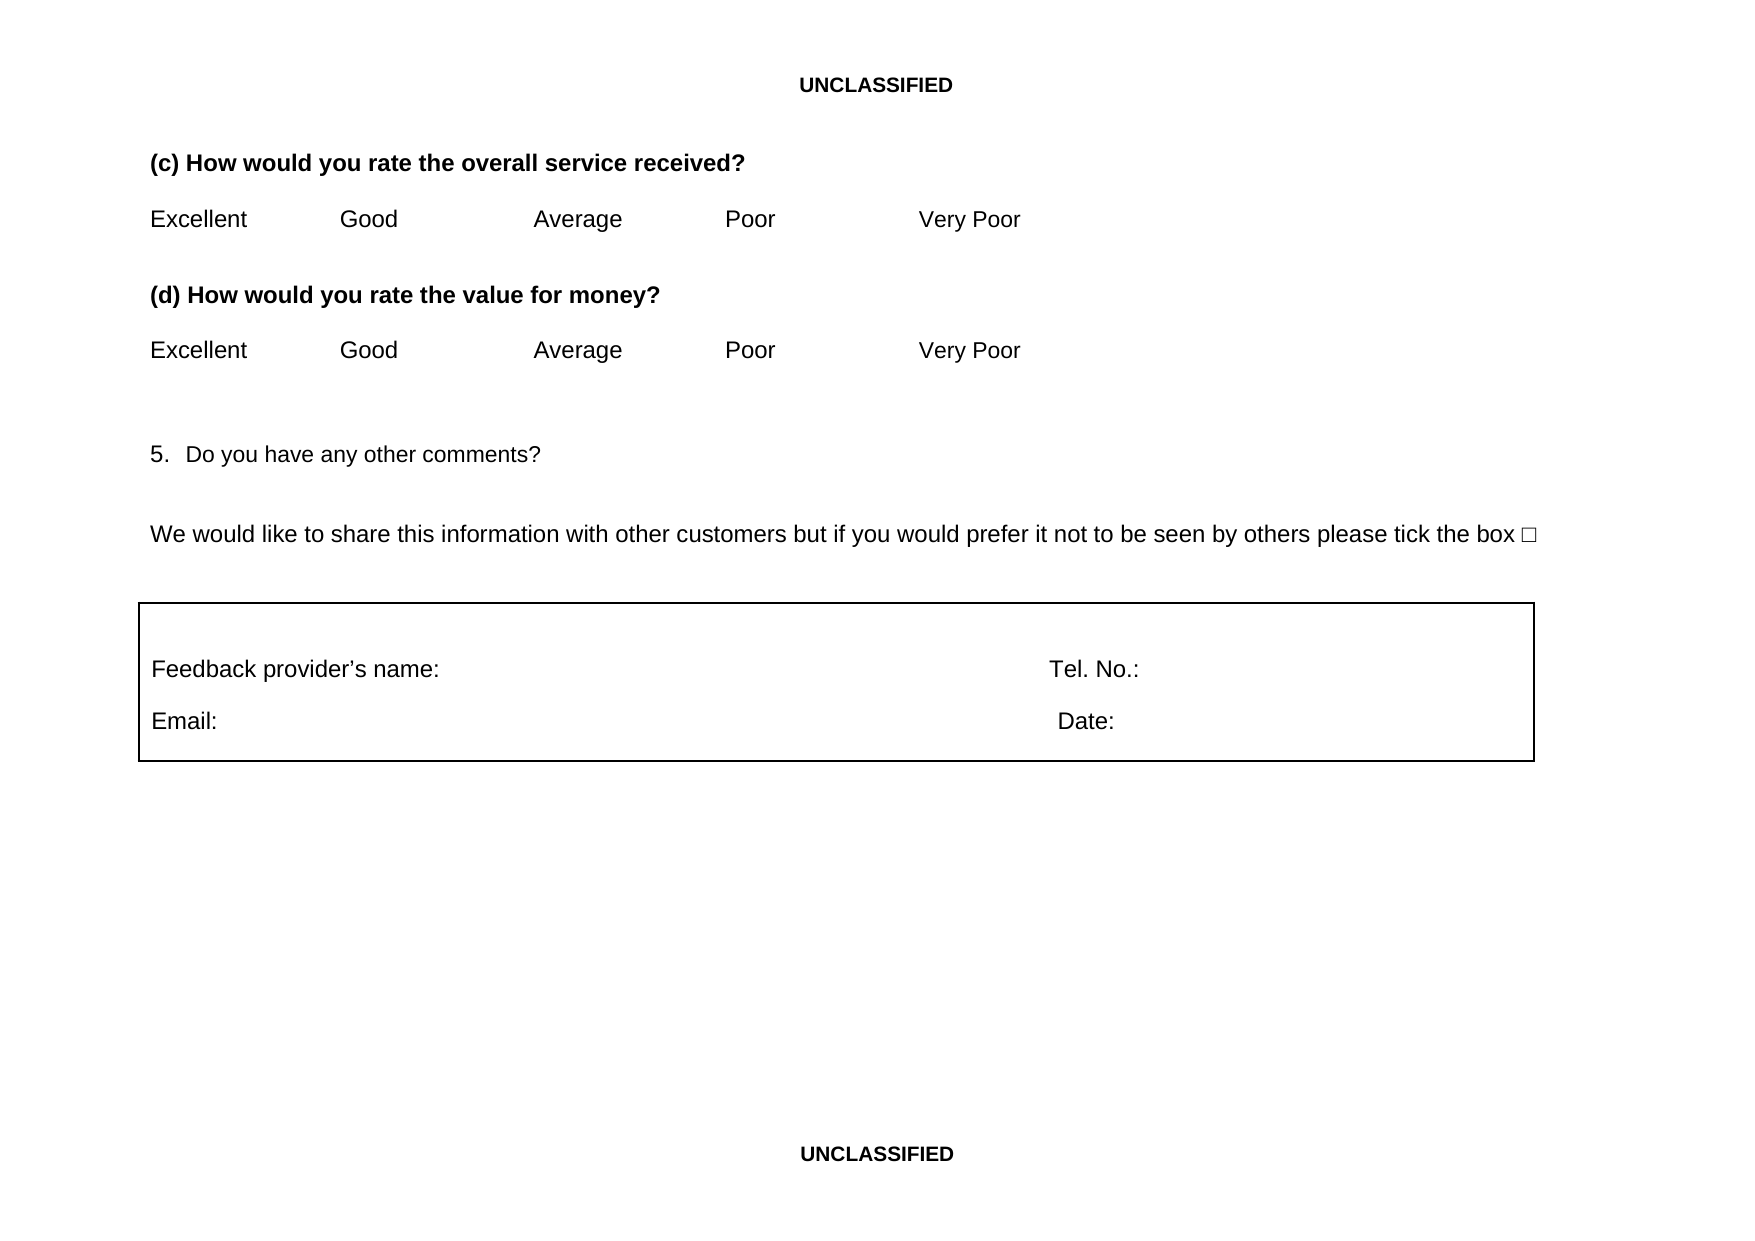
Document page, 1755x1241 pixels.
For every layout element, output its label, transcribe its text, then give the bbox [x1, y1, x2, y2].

table_cell [745, 735, 1533, 760]
table_cell Email: [140, 683, 745, 735]
table_cell [140, 735, 745, 760]
text Excellent Good Average Poor Very Poor [150, 205, 1604, 232]
table_header Tel. No.: [745, 604, 1533, 682]
text (c) How would you rate the overall service received? [150, 149, 1604, 177]
table_header Feedback provider’s name: [140, 604, 745, 682]
text Excellent Good Average Poor Very Poor [150, 336, 1604, 364]
text We would like to share this information with other customers but if you would prefer it not to be seen by others please tick the box □ [150, 520, 1604, 548]
table_cell Date: [745, 683, 1533, 735]
text 5. Do you have any other comments? [150, 440, 1604, 467]
text UNCLASSIFIED [137, 73, 1615, 97]
text (d) How would you rate the value for money? [150, 281, 1604, 308]
text UNCLASSIFIED [137, 1141, 1617, 1165]
